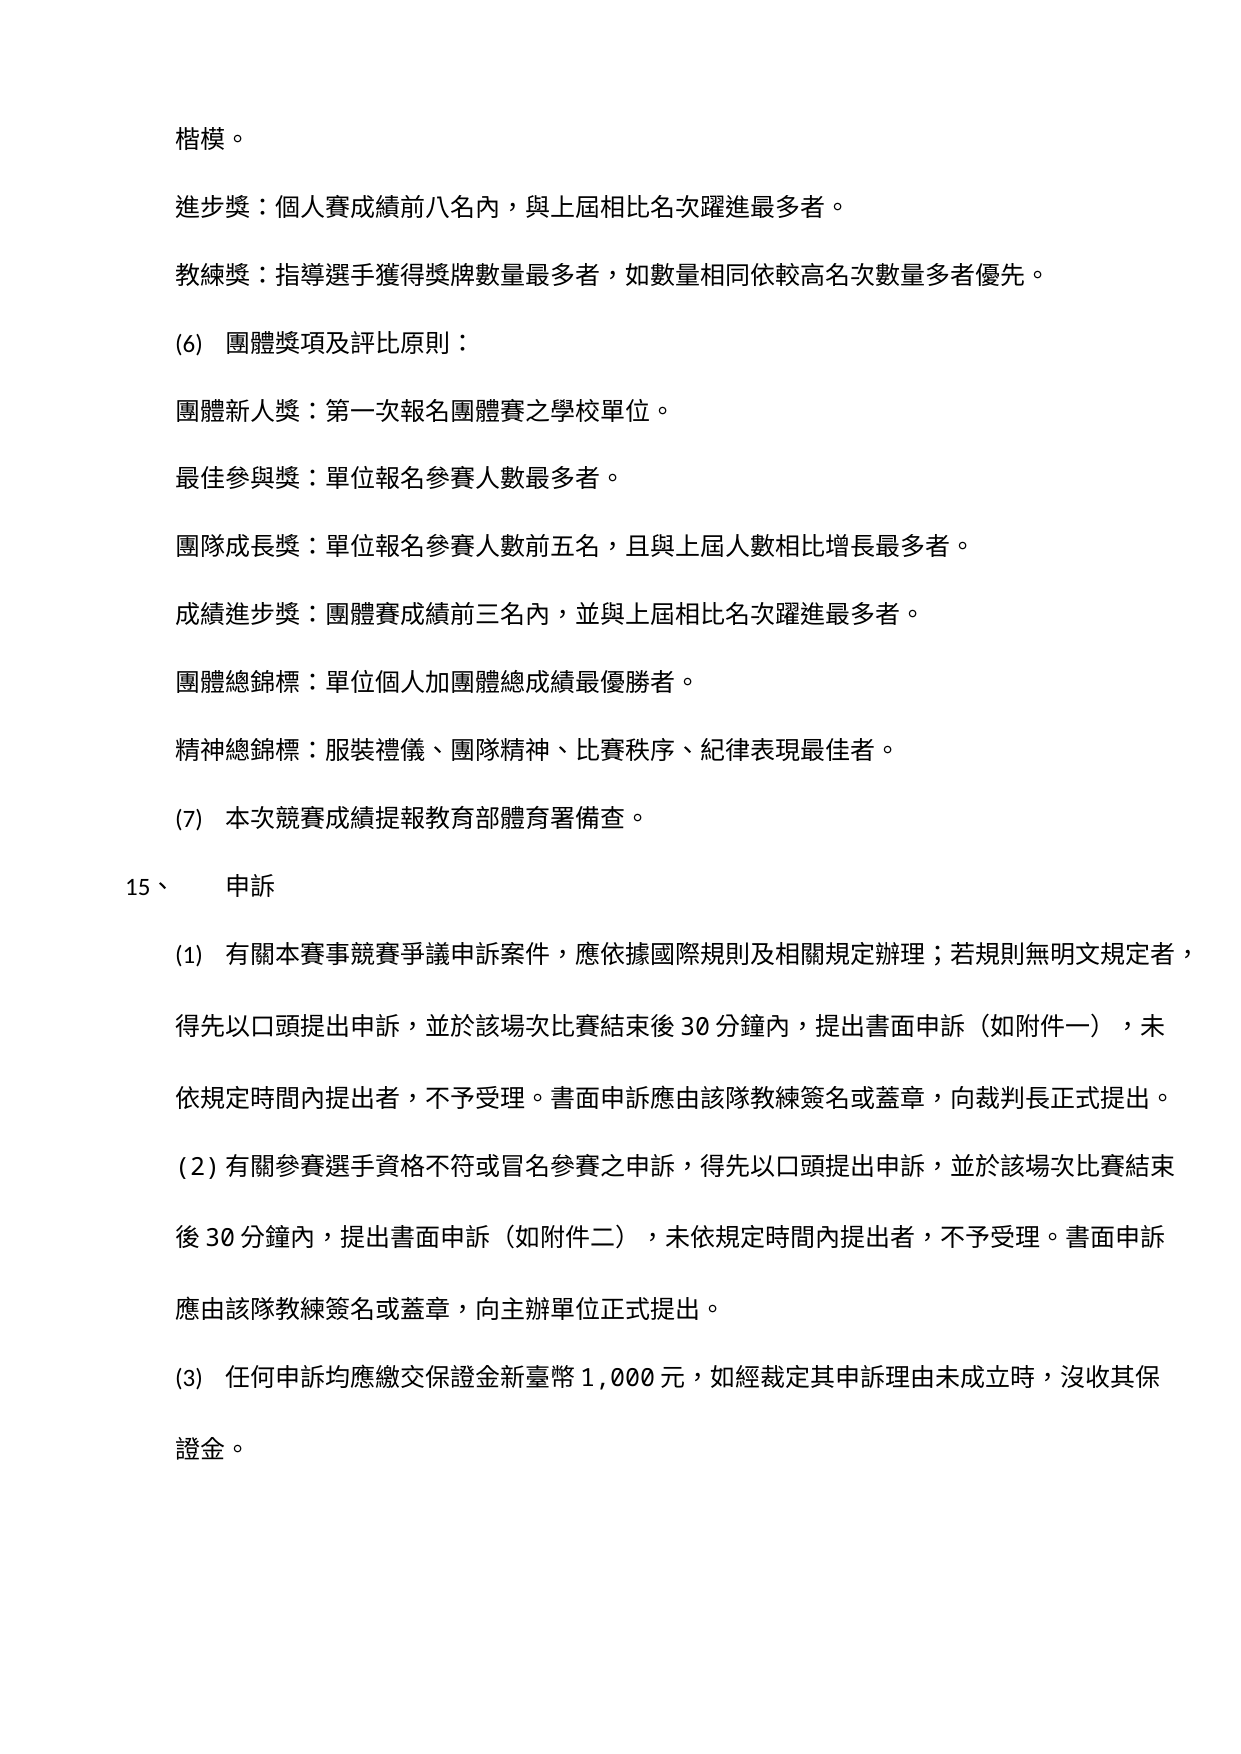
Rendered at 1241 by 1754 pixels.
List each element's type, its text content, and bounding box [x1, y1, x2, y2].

text 最佳參與獎：單位報名參賽人數最多者。 [175, 435, 1165, 498]
text 楷模。 [175, 96, 1165, 158]
text 團隊成長獎：單位報名參賽人數前五名，且與上屆人數相比增長最多者。 [175, 503, 1165, 566]
text 團體總錦標：單位個人加團體總成績最優勝者。 [175, 639, 1165, 702]
text 精神總錦標：服裝禮儀、團隊精神、比賽秩序、紀律表現最佳者。 [175, 707, 1165, 769]
list 團體獎項及評比原則： [175, 299, 1165, 362]
list 申訴 [125, 843, 1181, 905]
list 本次競賽成績提報教育部體育署備查。 [175, 775, 1165, 837]
text 教練獎：指導選手獲得獎牌數量最多者，如數量相同依較高名次數量多者優先。 [175, 232, 1165, 294]
list 有關本賽事競賽爭議申訴案件，應依據國際規則及相關規定辦理；若規則無明文規定者，得先以口頭提出申訴，並於該場次比賽結束後30分鐘內，提出書面申訴（如附件一），未依規定時間內提出者，不予受理。書面申訴應由該隊教練簽名或蓋章，向裁判長正式提出。 [175, 911, 1181, 1117]
list 有關參賽選手資格不符或冒名參賽之申訴，得先以口頭提出申訴，並於該場次比賽結束後30分鐘內，提出書面申訴（如附件二），未依規定時間內提出者，不予受理。書面申訴應由該隊教練簽名或蓋章，向主辦單位正式提出。 [175, 1122, 1181, 1329]
text 成績進步獎：團體賽成績前三名內，並與上屆相比名次躍進最多者。 [175, 571, 1165, 634]
list 任何申訴均應繳交保證金新臺幣1,000元，如經裁定其申訴理由未成立時，沒收其保證金。 [175, 1334, 1181, 1468]
text 進步獎：個人賽成績前八名內，與上屆相比名次躍進最多者。 [175, 164, 1165, 226]
text 團體新人獎：第一次報名團體賽之學校單位。 [175, 367, 1165, 430]
